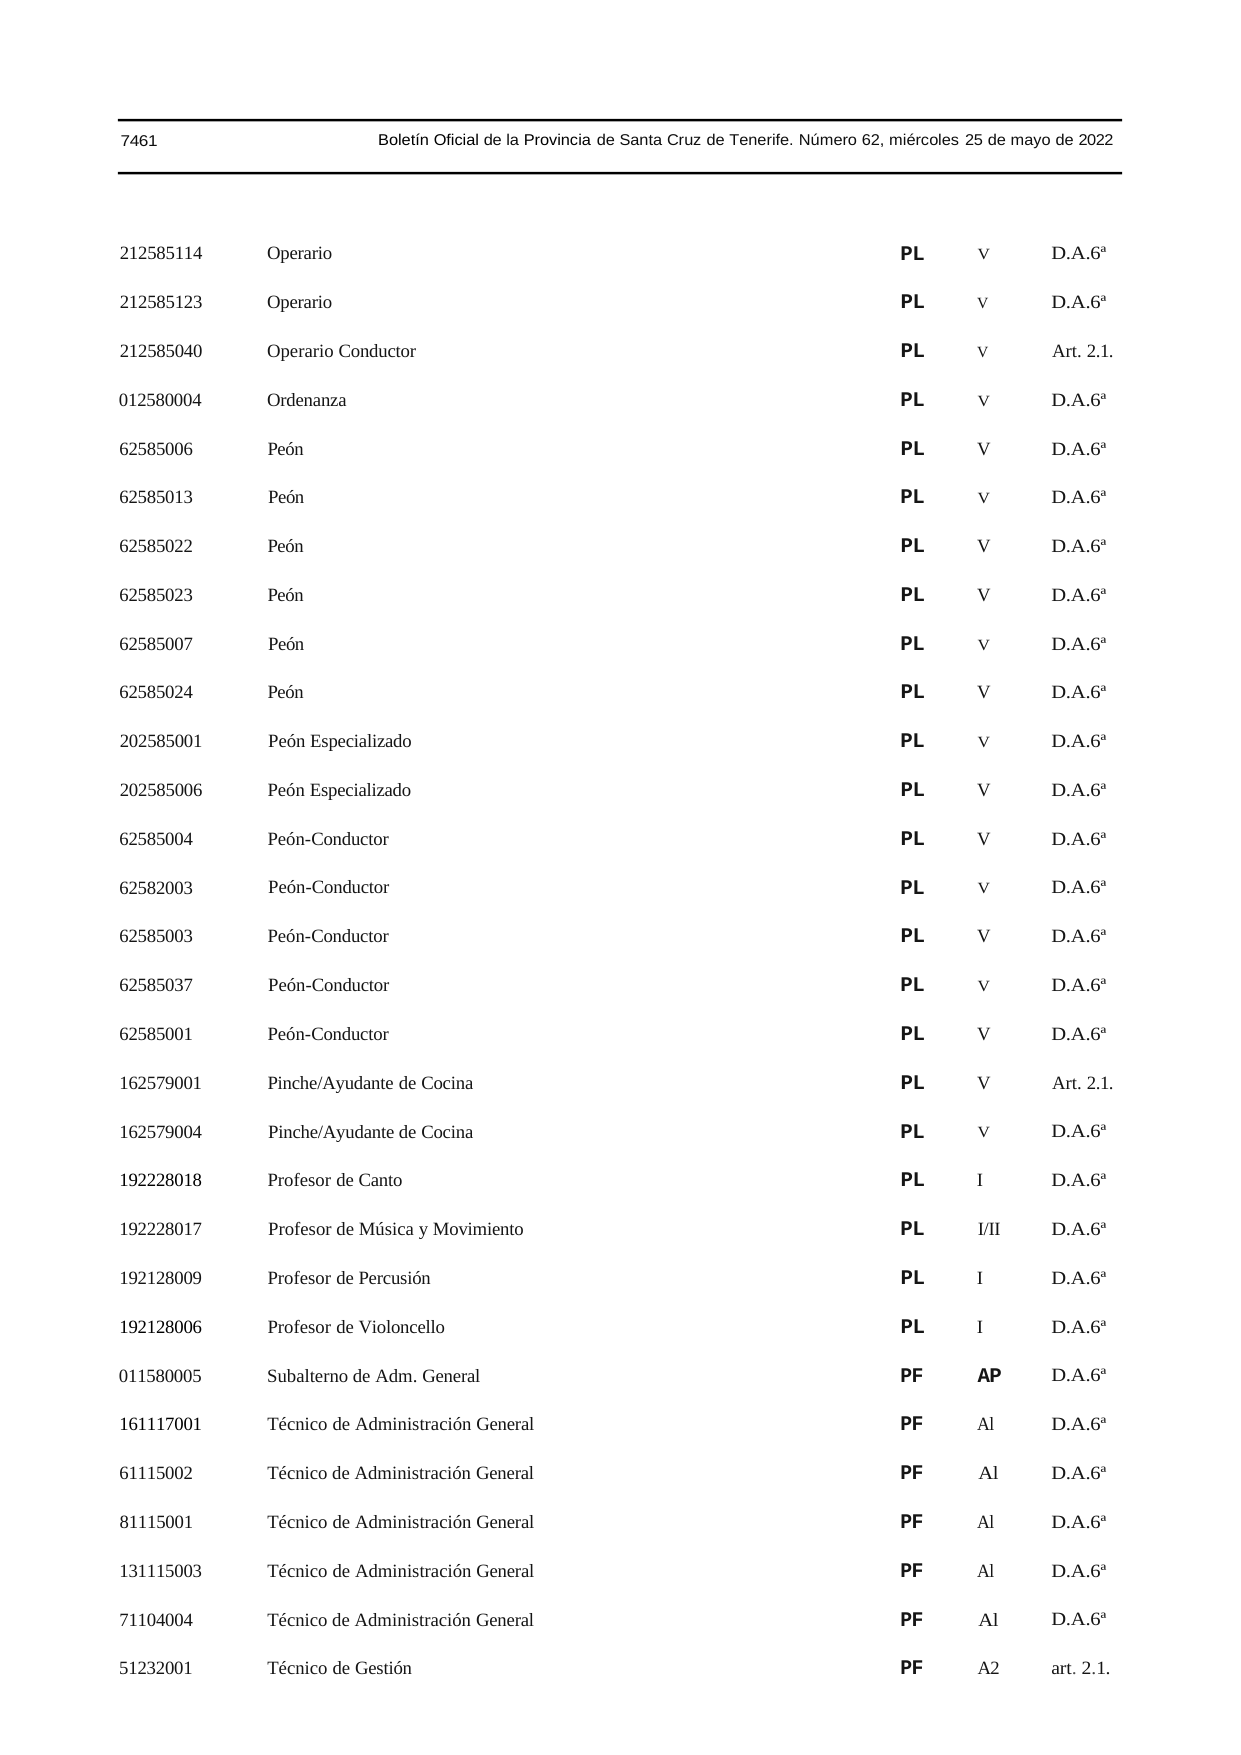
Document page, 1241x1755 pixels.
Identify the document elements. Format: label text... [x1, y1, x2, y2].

table_cell D.A.6ª [1026, 864, 1119, 913]
table_cell 62585023 [114, 571, 235, 620]
table_cell PL [718, 718, 951, 767]
table_cell PF [718, 1645, 951, 1681]
table_cell Operario [235, 279, 718, 327]
table_cell PL [718, 571, 951, 620]
table_cell 61115002 [114, 1450, 235, 1498]
table_cell V [951, 913, 1026, 962]
table_cell V [951, 571, 1026, 620]
table_cell Al [951, 1450, 1026, 1498]
table_cell D.A.6ª [1026, 474, 1119, 523]
table_cell 62582003 [114, 864, 235, 913]
table_cell V [951, 523, 1026, 571]
table_cell Técnico de Administración General [235, 1596, 718, 1645]
table_cell PL [718, 1108, 951, 1157]
table_cell PF [718, 1596, 951, 1645]
table_cell Peón [235, 571, 718, 620]
table_cell 62585006 [114, 425, 235, 474]
table_cell 012580004 [114, 376, 235, 425]
table_cell Art. 2.1. [1026, 328, 1119, 376]
table_cell Al [951, 1401, 1026, 1450]
table_cell Profesor de Música y Movimiento [235, 1206, 718, 1254]
table_cell PL [718, 328, 951, 376]
table_cell D.A.6ª [1026, 1157, 1119, 1206]
table_cell Peón Especializado [235, 767, 718, 815]
table_cell D.A.6ª [1026, 279, 1119, 327]
table_cell PL [718, 376, 951, 425]
table_cell PF [718, 1450, 951, 1498]
table_cell 62585001 [114, 1011, 235, 1059]
table_cell D.A.6ª [1026, 1303, 1119, 1352]
table_cell AP [951, 1352, 1026, 1401]
table_cell 212585040 [114, 328, 235, 376]
table_cell V [951, 767, 1026, 815]
table_cell Ordenanza [235, 376, 718, 425]
table_cell V [951, 864, 1026, 913]
table_cell Peón [235, 523, 718, 571]
table_cell 202585006 [114, 767, 235, 815]
table_cell I/II [951, 1206, 1026, 1254]
table_cell 62585004 [114, 815, 235, 864]
table_cell PL [718, 669, 951, 718]
table_cell D.A.6ª [1026, 1108, 1119, 1157]
table_cell V [951, 620, 1026, 669]
table_cell 81115001 [114, 1499, 235, 1547]
table_cell Técnico de Administración General [235, 1547, 718, 1596]
table_cell 192128009 [114, 1255, 235, 1303]
table_cell V [951, 718, 1026, 767]
table_cell Profesor de Percusión [235, 1255, 718, 1303]
table_cell PF [718, 1547, 951, 1596]
table_cell D.A.6ª [1026, 1206, 1119, 1254]
table_cell Peón-Conductor [235, 962, 718, 1011]
table_cell Profesor de Violoncello [235, 1303, 718, 1352]
table_cell PL [718, 523, 951, 571]
table_cell I [951, 1157, 1026, 1206]
table_cell 212585123 [114, 279, 235, 327]
table_cell PL [718, 1206, 951, 1254]
table_cell 161117001 [114, 1401, 235, 1450]
table_cell Peón-Conductor [235, 815, 718, 864]
table_cell D.A.6ª [1026, 913, 1119, 962]
table_cell 202585001 [114, 718, 235, 767]
table_cell D.A.6ª [1026, 815, 1119, 864]
table_cell art. 2.1. [1026, 1645, 1119, 1681]
table_cell 51232001 [114, 1645, 235, 1681]
table_cell V [951, 376, 1026, 425]
table_cell PL [718, 767, 951, 815]
table_cell V [951, 279, 1026, 327]
table_cell Peón-Conductor [235, 1011, 718, 1059]
table_cell PF [718, 1401, 951, 1450]
table_cell 62585037 [114, 962, 235, 1011]
table_cell D.A.6ª [1026, 718, 1119, 767]
table_cell PL [718, 1059, 951, 1108]
table_cell V [951, 474, 1026, 523]
table_cell Técnico de Administración General [235, 1499, 718, 1547]
table_cell I [951, 1303, 1026, 1352]
table_cell Al [951, 1499, 1026, 1547]
table_cell Profesor de Canto [235, 1157, 718, 1206]
table_cell Al [951, 1547, 1026, 1596]
table_cell 011580005 [114, 1352, 235, 1401]
table_cell PF [718, 1352, 951, 1401]
table_cell PL [718, 962, 951, 1011]
table_header PL [718, 243, 951, 279]
table_cell D.A.6ª [1026, 523, 1119, 571]
table_cell V [951, 1011, 1026, 1059]
table_cell Técnico de Administración General [235, 1450, 718, 1498]
table_cell PL [718, 1157, 951, 1206]
table_cell D.A.6ª [1026, 1450, 1119, 1498]
table_cell PL [718, 864, 951, 913]
table_cell PF [718, 1499, 951, 1547]
table_cell D.A.6ª [1026, 620, 1119, 669]
table_cell 131115003 [114, 1547, 235, 1596]
table_cell Subalterno de Adm. General [235, 1352, 718, 1401]
table_cell 71104004 [114, 1596, 235, 1645]
table_cell I [951, 1255, 1026, 1303]
table_cell Pinche/Ayudante de Cocina [235, 1108, 718, 1157]
table_cell PL [718, 815, 951, 864]
table_cell 62585024 [114, 669, 235, 718]
table_cell D.A.6ª [1026, 1401, 1119, 1450]
table_cell D.A.6ª [1026, 571, 1119, 620]
table_cell 162579004 [114, 1108, 235, 1157]
table_cell D.A.6ª [1026, 1255, 1119, 1303]
table_cell Peón Especializado [235, 718, 718, 767]
table_cell V [951, 328, 1026, 376]
table_cell 62585013 [114, 474, 235, 523]
table_cell D.A.6ª [1026, 425, 1119, 474]
table_cell 192128006 [114, 1303, 235, 1352]
table_cell Peón [235, 474, 718, 523]
table_cell PL [718, 425, 951, 474]
table_cell D.A.6ª [1026, 669, 1119, 718]
table_cell 62585007 [114, 620, 235, 669]
table_cell 192228018 [114, 1157, 235, 1206]
table_cell D.A.6ª [1026, 962, 1119, 1011]
table_cell D.A.6ª [1026, 1547, 1119, 1596]
table_cell V [951, 1059, 1026, 1108]
table_cell Técnico de Gestión [235, 1645, 718, 1681]
table_cell 162579001 [114, 1059, 235, 1108]
table_cell Peón [235, 669, 718, 718]
table_cell Peón [235, 620, 718, 669]
table_cell Peón-Conductor [235, 864, 718, 913]
table_header D.A.6ª [1026, 243, 1119, 279]
table_cell Al [951, 1596, 1026, 1645]
table_cell 62585003 [114, 913, 235, 962]
table_header Operario [235, 243, 718, 279]
table_cell Peón-Conductor [235, 913, 718, 962]
table_cell V [951, 815, 1026, 864]
table_cell D.A.6ª [1026, 1596, 1119, 1645]
table_cell V [951, 1108, 1026, 1157]
table_cell V [951, 962, 1026, 1011]
table_cell Pinche/Ayudante de Cocina [235, 1059, 718, 1108]
table_cell V [951, 425, 1026, 474]
table_cell PL [718, 620, 951, 669]
table_cell Operario Conductor [235, 328, 718, 376]
table_cell 62585022 [114, 523, 235, 571]
table_cell D.A.6ª [1026, 1352, 1119, 1401]
table_cell V [951, 669, 1026, 718]
table_cell D.A.6ª [1026, 376, 1119, 425]
table_cell Técnico de Administración General [235, 1401, 718, 1450]
table_cell D.A.6ª [1026, 1011, 1119, 1059]
table_cell D.A.6ª [1026, 767, 1119, 815]
table_cell PL [718, 1255, 951, 1303]
table_cell PL [718, 913, 951, 962]
table_cell A2 [951, 1645, 1026, 1681]
table_cell PL [718, 474, 951, 523]
table_cell D.A.6ª [1026, 1499, 1119, 1547]
table_cell PL [718, 1011, 951, 1059]
table_header 212585114 [114, 243, 235, 279]
table_cell Peón [235, 425, 718, 474]
table_cell PL [718, 279, 951, 327]
table_cell PL [718, 1303, 951, 1352]
table_cell Art. 2.1. [1026, 1059, 1119, 1108]
table_cell 192228017 [114, 1206, 235, 1254]
table_header V [951, 243, 1026, 279]
